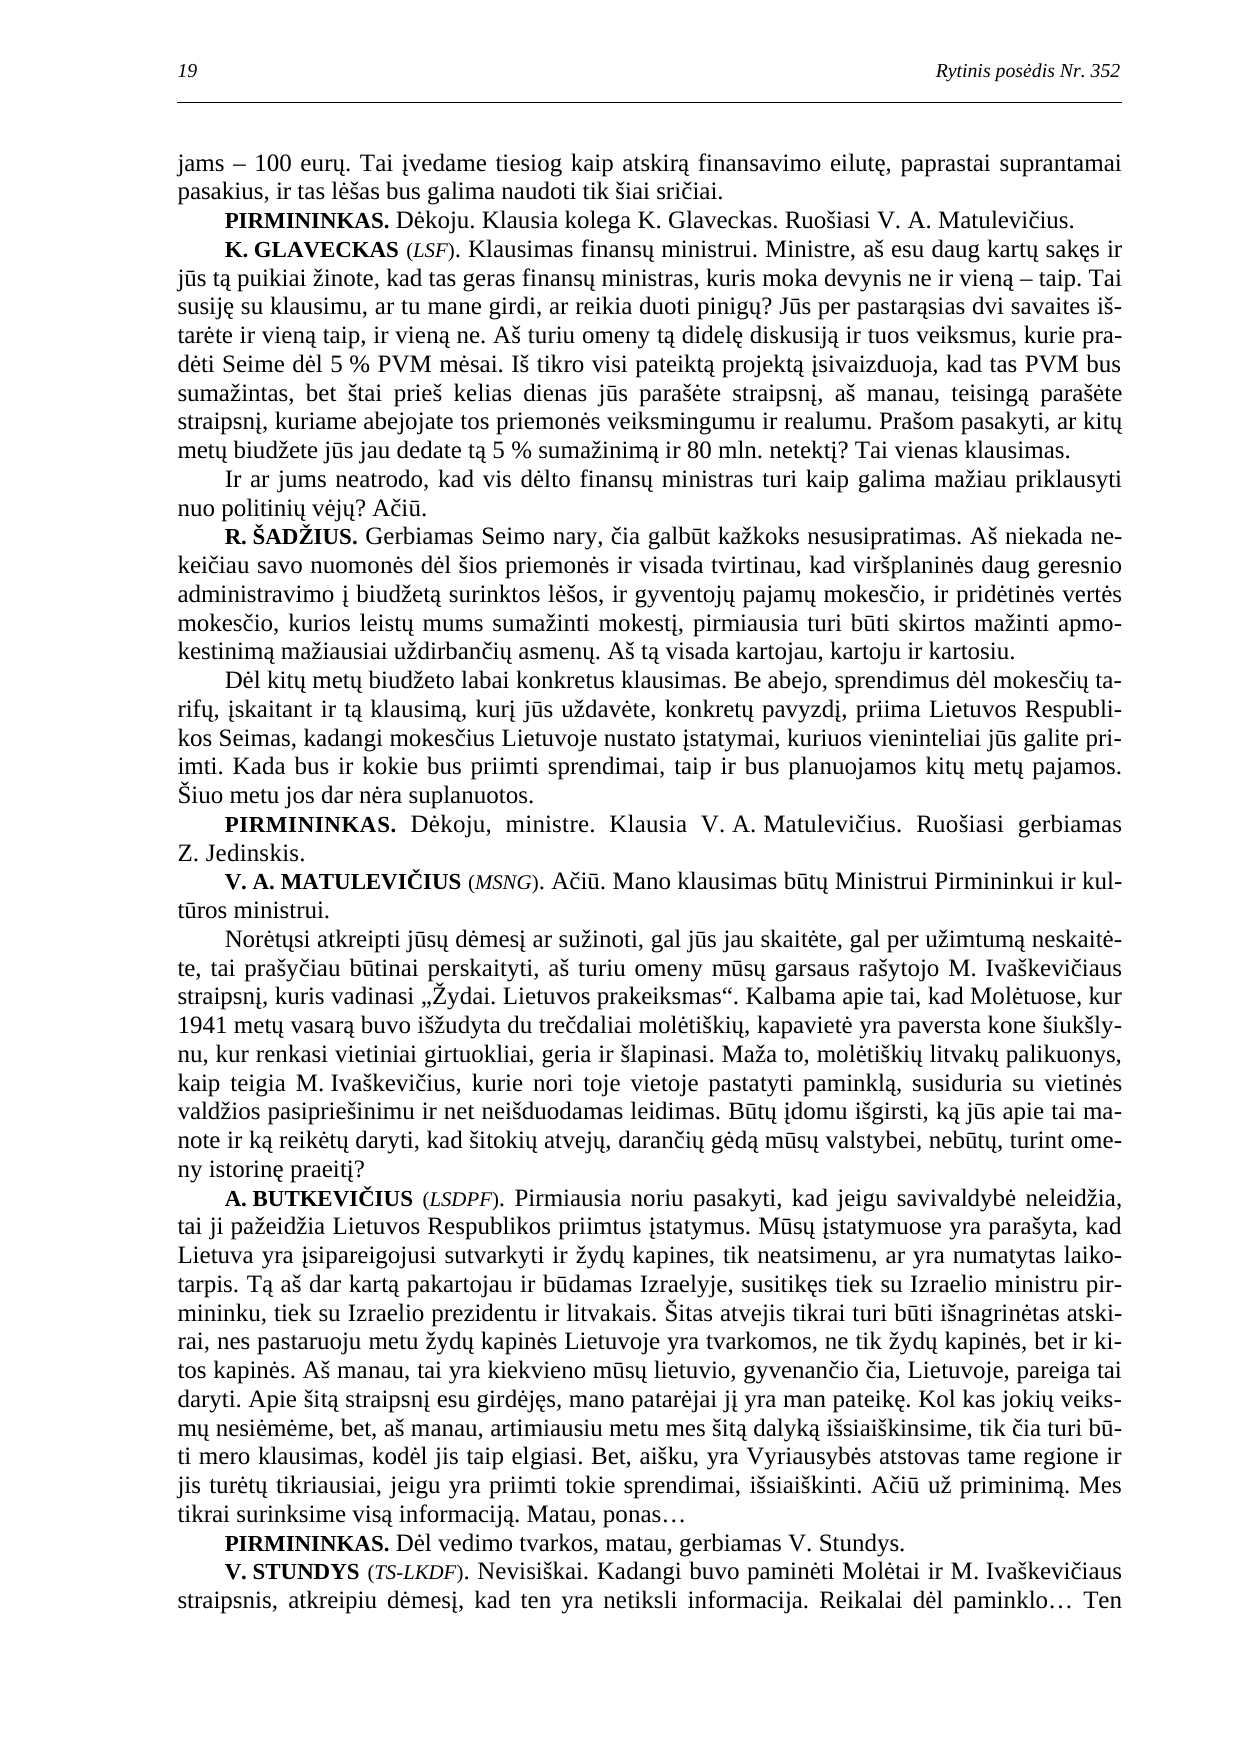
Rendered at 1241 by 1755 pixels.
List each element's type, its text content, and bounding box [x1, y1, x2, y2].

text K. GLAVECKAS (LSF). Klau­si­mas fi­nan­sų mi­nist­rui. Mi­nist­re, aš esu daug kar­tų sa­kęs ir jūs tą pui­kiai ži­no­te, kad tas ge­ras fi­nan­sų mi­nist­ras, ku­ris mo­ka de­vy­nis ne ir vie­ną – taip. Tai su­si­ję su klau­si­mu, ar tu ma­ne gir­di, ar rei­kia duo­ti pi­ni­gų? Jūs per pas­ta­rą­sias dvi sa­vai­tes iš­ta­rė­te ir vie­ną taip, ir vie­ną ne. Aš tu­riu ome­ny tą di­de­lę dis­ku­si­ją ir tuos veiks­mus, ku­rie pra­dė­ti Sei­me dėl 5 % PVM mė­sai. Iš tik­ro vi­si pa­teik­tą pro­jek­tą įsi­vaiz­duo­ja, kad tas PVM bus su­ma­žin­tas, bet štai prieš ke­lias die­nas jūs pa­ra­šė­te straips­nį, aš ma­nau, tei­sin­gą pa­ra­šė­te straips­nį, ku­ria­me abe­jo­ja­te tos prie­mo­nės veiks­min­gu­mu ir re­a­lu­mu. Pra­šom pa­sa­ky­ti, ar ki­tų me­tų biu­dže­te jūs jau de­da­te tą 5 % su­ma­ži­ni­mą ir 80 mln. ne­tek­tį? Tai vie­nas klau­si­mas. [177, 234, 1122, 464]
text PIRMININKAS. Dė­ko­ju. Klau­sia ko­le­ga K. Gla­vec­kas. Ruo­šia­si V. A. Ma­tu­le­vi­čius. [177, 205, 1122, 234]
text Ir ar jums ne­at­ro­do, kad vis dėl­to fi­nan­sų mi­nist­ras tu­ri kaip ga­li­ma ma­žiau pri­klau­sy­ti nuo po­li­ti­nių vė­jų? Ačiū. [177, 464, 1122, 521]
text V. A. MATULEVIČIUS (MSNG). Ačiū. Ma­no klau­si­mas bū­tų Mi­nist­rui Pir­mi­nin­kui ir kul­tū­ros mi­nist­rui. [177, 866, 1122, 924]
text A. BUTKEVIČIUS (LSDPF). Pir­miau­sia no­riu pa­sa­ky­ti, kad jei­gu sa­vi­val­dy­bė ne­lei­džia, tai ji pa­žei­džia Lie­tu­vos Res­pub­li­kos pri­im­tus įsta­ty­mus. Mū­sų įsta­ty­muo­se yra pa­ra­šy­ta, kad Lie­tu­va yra įsi­pa­rei­go­ju­si su­tvar­ky­ti ir žy­dų ka­pi­nes, tik ne­at­si­me­nu, ar yra nu­ma­ty­tas lai­ko­tar­pis. Tą aš dar kar­tą pa­kar­to­jau ir bū­da­mas Iz­ra­e­ly­je, su­si­tik­ęs tiek su Iz­ra­e­lio mi­nist­ru pir­mi­nin­ku, tiek su Iz­ra­e­lio pre­zi­den­tu ir lit­va­kais. Ši­tas at­ve­jis tik­rai tu­ri bū­ti iš­nag­ri­nė­tas at­ski­rai, nes pas­ta­ruo­ju me­tu žy­dų ka­pi­nės Lie­tu­vo­je yra tvar­ko­mos, ne tik žy­dų ka­pi­nės, bet ir ki­tos ka­pi­nės. Aš ma­nau, tai yra kiek­vie­no mū­sų lie­tu­vio, gy­ve­nan­čio čia, Lie­tu­vo­je, pa­rei­ga tai da­ry­ti. Apie ši­tą straips­nį esu gir­dė­jęs, ma­no pa­ta­rė­jai jį yra man pa­tei­kę. Kol kas jo­kių veiks­mų ne­si­ė­mė­me, bet, aš ma­nau, ar­ti­miau­siu me­tu mes ši­tą da­ly­ką iš­si­aiš­kin­si­me, tik čia tu­ri bū­ti me­ro klau­si­mas, ko­dėl jis taip el­gia­si. Bet, aiš­ku, yra Vy­riau­sy­bės at­sto­vas ta­me re­gio­ne ir jis tu­rė­tų tik­riau­siai, jei­gu yra pri­im­ti to­kie spren­di­mai, iš­si­aiš­kin­ti. Ačiū už pri­mi­ni­mą. Mes tik­rai su­rink­si­me vi­są in­for­ma­ci­ją. Ma­tau, po­nas… [177, 1183, 1122, 1528]
text V. STUNDYS (TS-LKDF). Ne­vi­siš­kai. Ka­dan­gi bu­vo pa­mi­nė­ti Mo­lė­tai ir M. Ivaš­ke­vi­čiaus straips­nis, at­krei­piu dė­me­sį, kad ten yra ne­tiks­li in­for­ma­ci­ja. Rei­ka­lai dėl pa­min­klo… Ten [177, 1556, 1122, 1614]
text PIRMININKAS. Dė­ko­ju, mi­nist­re. Klau­sia V. A. Ma­tu­le­vi­čius. Ruo­šia­si ger­bia­mas Z. Je­dins­kis. [177, 809, 1122, 866]
text R. ŠADŽIUS. Ger­bia­mas Sei­mo na­ry, čia gal­būt kaž­koks nesu­si­pra­ti­mas. Aš nie­ka­da ne­kei­čiau sa­vo nuo­mo­nės dėl šios prie­mo­nės ir vi­sa­da tvir­ti­nau, kad virš­pla­ni­nės daug ge­res­nio ad­mi­nist­ra­vi­mo į biu­dže­tą su­rink­tos lė­šos, ir gy­ven­to­jų pa­ja­mų mo­kes­čio, ir pri­dė­ti­nės ver­tės mo­kes­čio, ku­rios leis­tų mums su­ma­žin­ti mo­kes­tį, pir­miau­sia tu­ri bū­ti skir­tos ma­žin­ti ap­mo­kes­ti­ni­mą ma­žiau­siai už­dir­ban­čių as­me­nų. Aš tą vi­sa­da kar­to­jau, kar­to­ju ir kar­to­siu. [177, 521, 1122, 665]
text Dėl ki­tų me­tų biu­dže­to la­bai kon­kre­tus klau­si­mas. Be abe­jo, spren­di­mus dėl mo­kes­čių ta­ri­fų, įskai­tant ir tą klau­si­mą, ku­rį jūs už­da­vė­te, kon­kre­tų pa­vyz­dį, pri­ima Lie­tu­vos Res­pub­li­kos Sei­mas, ka­dan­gi mo­kes­čius Lie­tu­vo­je nu­sta­to įsta­ty­mai, ku­riuos vie­nin­te­liai jūs ga­li­te pri­im­ti. Ka­da bus ir ko­kie bus pri­im­ti spren­di­mai, taip ir bus pla­nuo­ja­mos ki­tų me­tų pa­ja­mos. Šiuo me­tu jos dar nė­ra su­pla­nuo­tos. [177, 665, 1122, 809]
text No­rė­tų­si at­kreip­ti jū­sų dė­me­sį ar su­ži­no­ti, gal jūs jau skai­tė­te, gal per už­im­tu­mą ne­skai­tė­te, tai pra­šy­čiau bū­ti­nai per­skai­ty­ti, aš tu­riu ome­ny mū­sų gar­saus ra­šy­to­jo M. Ivaš­ke­vi­čiaus straips­nį, ku­ris va­di­na­si „Žy­dai. Lie­tu­vos pra­keiks­mas“. Kal­ba­ma apie tai, kad Mo­lė­tuo­se, kur 1941 me­tų va­sa­rą bu­vo iš­žu­dy­ta du treč­da­liai mo­lė­tiš­kių, ka­pa­vie­tė yra pa­vers­ta ko­ne šiukš­ly­nu, kur ren­ka­si vie­ti­niai gir­tuok­liai, ge­ria ir šla­pi­na­si. Ma­ža to, mo­lė­tiš­kių lit­va­kų pa­li­kuo­nys, kaip tei­gia M. Ivaš­ke­vi­čius, ku­rie no­ri to­je vie­to­je pa­sta­ty­ti pa­min­klą, su­si­du­ria su vie­ti­nės val­džios pa­si­prie­ši­ni­mu ir net ne­iš­duo­da­mas lei­di­mas. Bū­tų įdo­mu iš­girs­ti, ką jūs apie tai ma­no­te ir ką rei­kė­tų da­ry­ti, kad ši­to­kių at­ve­jų, da­ran­čių gė­dą mū­sų vals­ty­bei, ne­bū­tų, tu­rint ome­ny is­to­ri­nę pra­ei­tį? [177, 924, 1122, 1183]
text PIRMININKAS. Dėl ve­di­mo tvar­kos, ma­tau, ger­bia­mas V. Stun­dys. [177, 1528, 1122, 1556]
text jams – 100 eu­rų. Tai įve­da­me tie­siog kaip at­ski­rą fi­nan­sa­vi­mo ei­lu­tę, pa­pras­tai su­pran­ta­mai pa­sa­kius, ir tas lė­šas bus ga­li­ma nau­do­ti tik šiai sri­čiai. [177, 148, 1122, 205]
